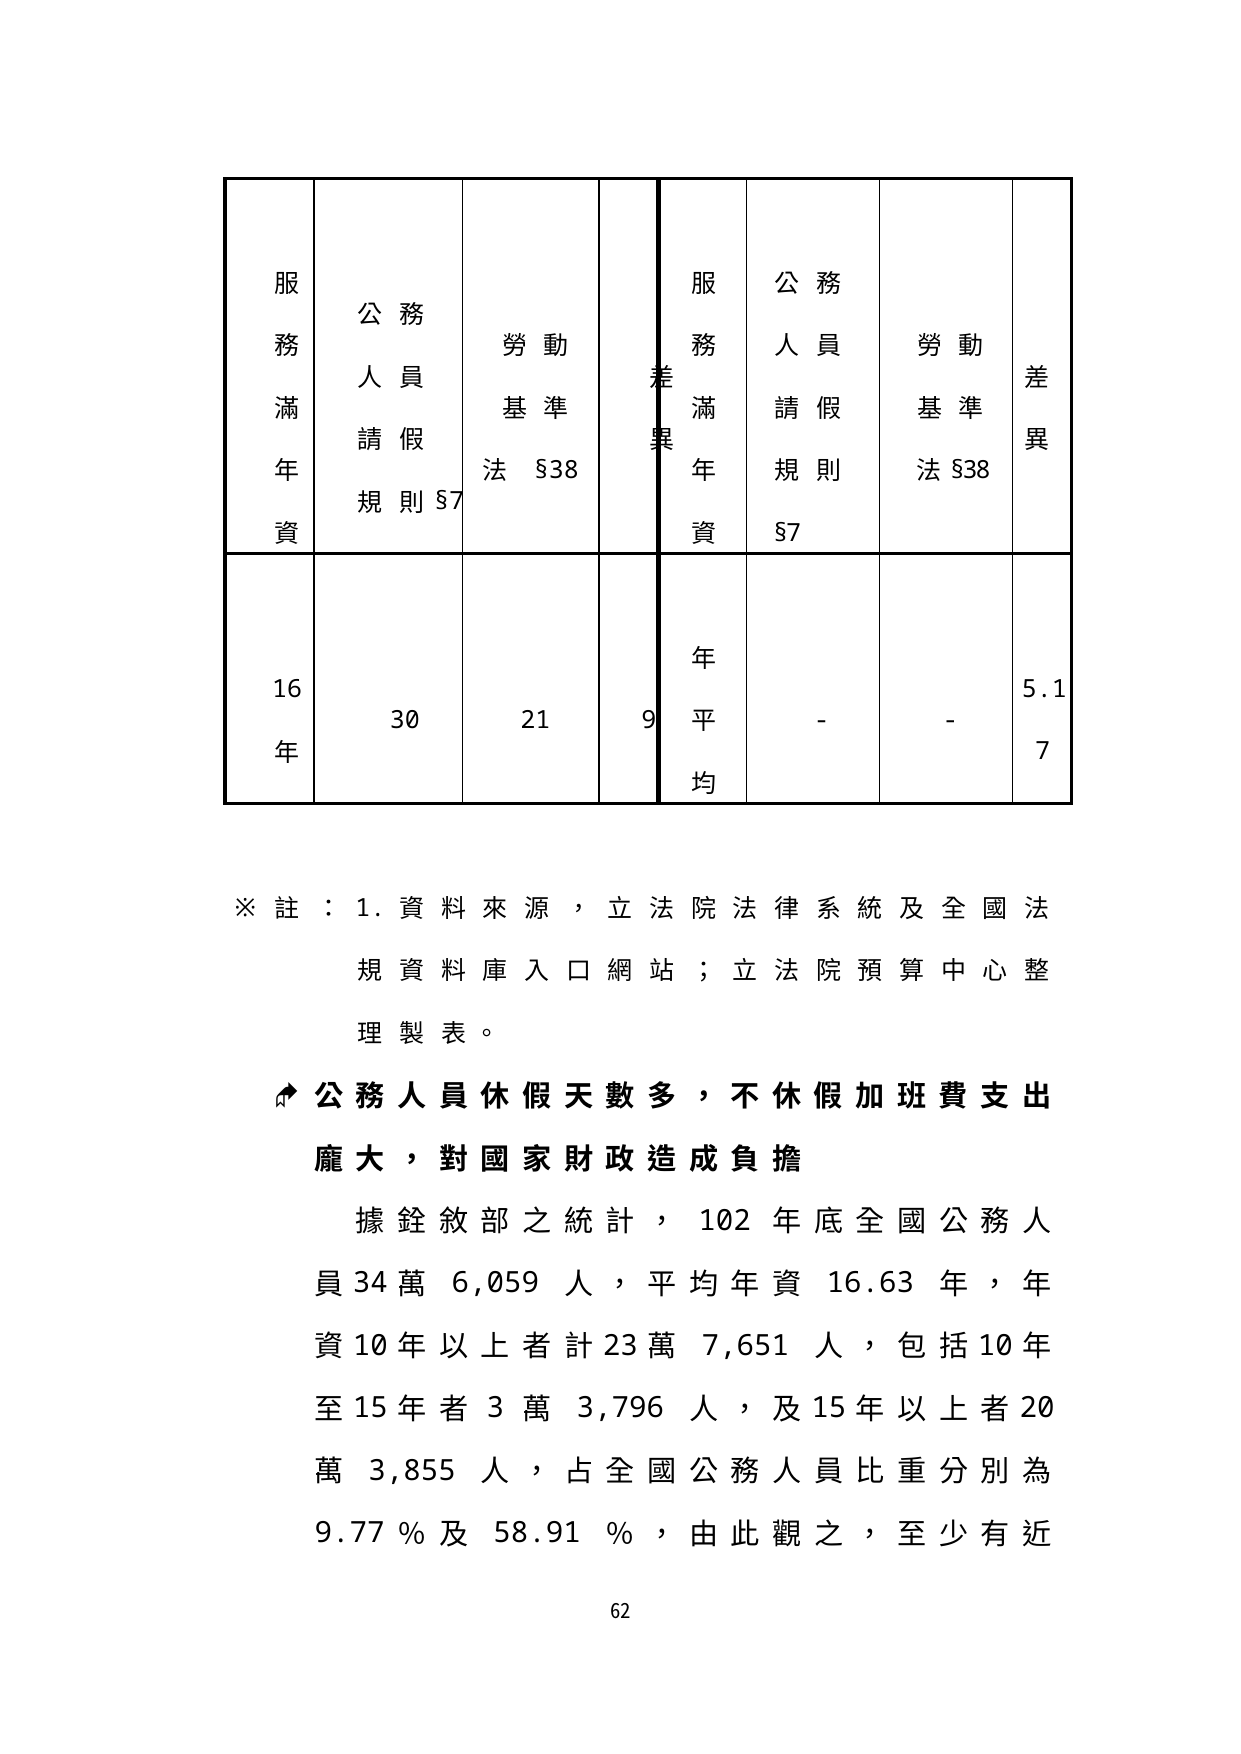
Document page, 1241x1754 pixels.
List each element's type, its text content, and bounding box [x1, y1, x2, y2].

table_header 公務人員請假規則§7 [747, 180, 879, 552]
table_cell 16年 [227, 555, 313, 802]
table_cell 30 [315, 555, 462, 802]
text ※註：1.資料來源，立法院法律系統及全國法規資料庫入口網站；立法院預算中心整理製表。 [214, 865, 1058, 1052]
text 公務人員休假天數多，不休假加班費支出龐大，對國家財政造成負擔 [242, 1052, 1058, 1177]
table_cell 21 [463, 555, 598, 802]
table_header 勞動基準法§38 [463, 180, 598, 552]
table_header 服務滿年資 [227, 180, 313, 552]
table_header 勞動基準法§38 [880, 180, 1012, 552]
table_cell 5.17 [1013, 555, 1070, 802]
table_header 公務人員請假規則§7 [315, 180, 462, 552]
table_header 差異 [1013, 180, 1070, 552]
table_header 服務滿年資 [661, 180, 746, 552]
table_cell 9 [600, 555, 656, 802]
table_cell - [880, 555, 1012, 802]
table_cell 年平均 [661, 555, 746, 802]
table_cell - [747, 555, 879, 802]
text 據銓敘部之統計，102年底全國公務人員34萬6,059人，平均年資16.63年，年資10年以上者計23萬7,651人，包括10年至15年者3萬3,796人，及15年以上者20萬3,855人，占全國公務人員比重分別為9.77％及58.91％，由此觀之，至少有近6成之全國公務人員休假天數多達30天（詳附表8）。以102年度中央政府平均每人不休假加班費3.2萬元計算，全國年資15年以上公務人員之不休假加班費支出高達65億餘元，倘計入工職人員，金額更加龐大，對國家財政府造成不小之負擔。 [271, 1177, 1058, 1552]
table_header 差異 [600, 180, 656, 552]
